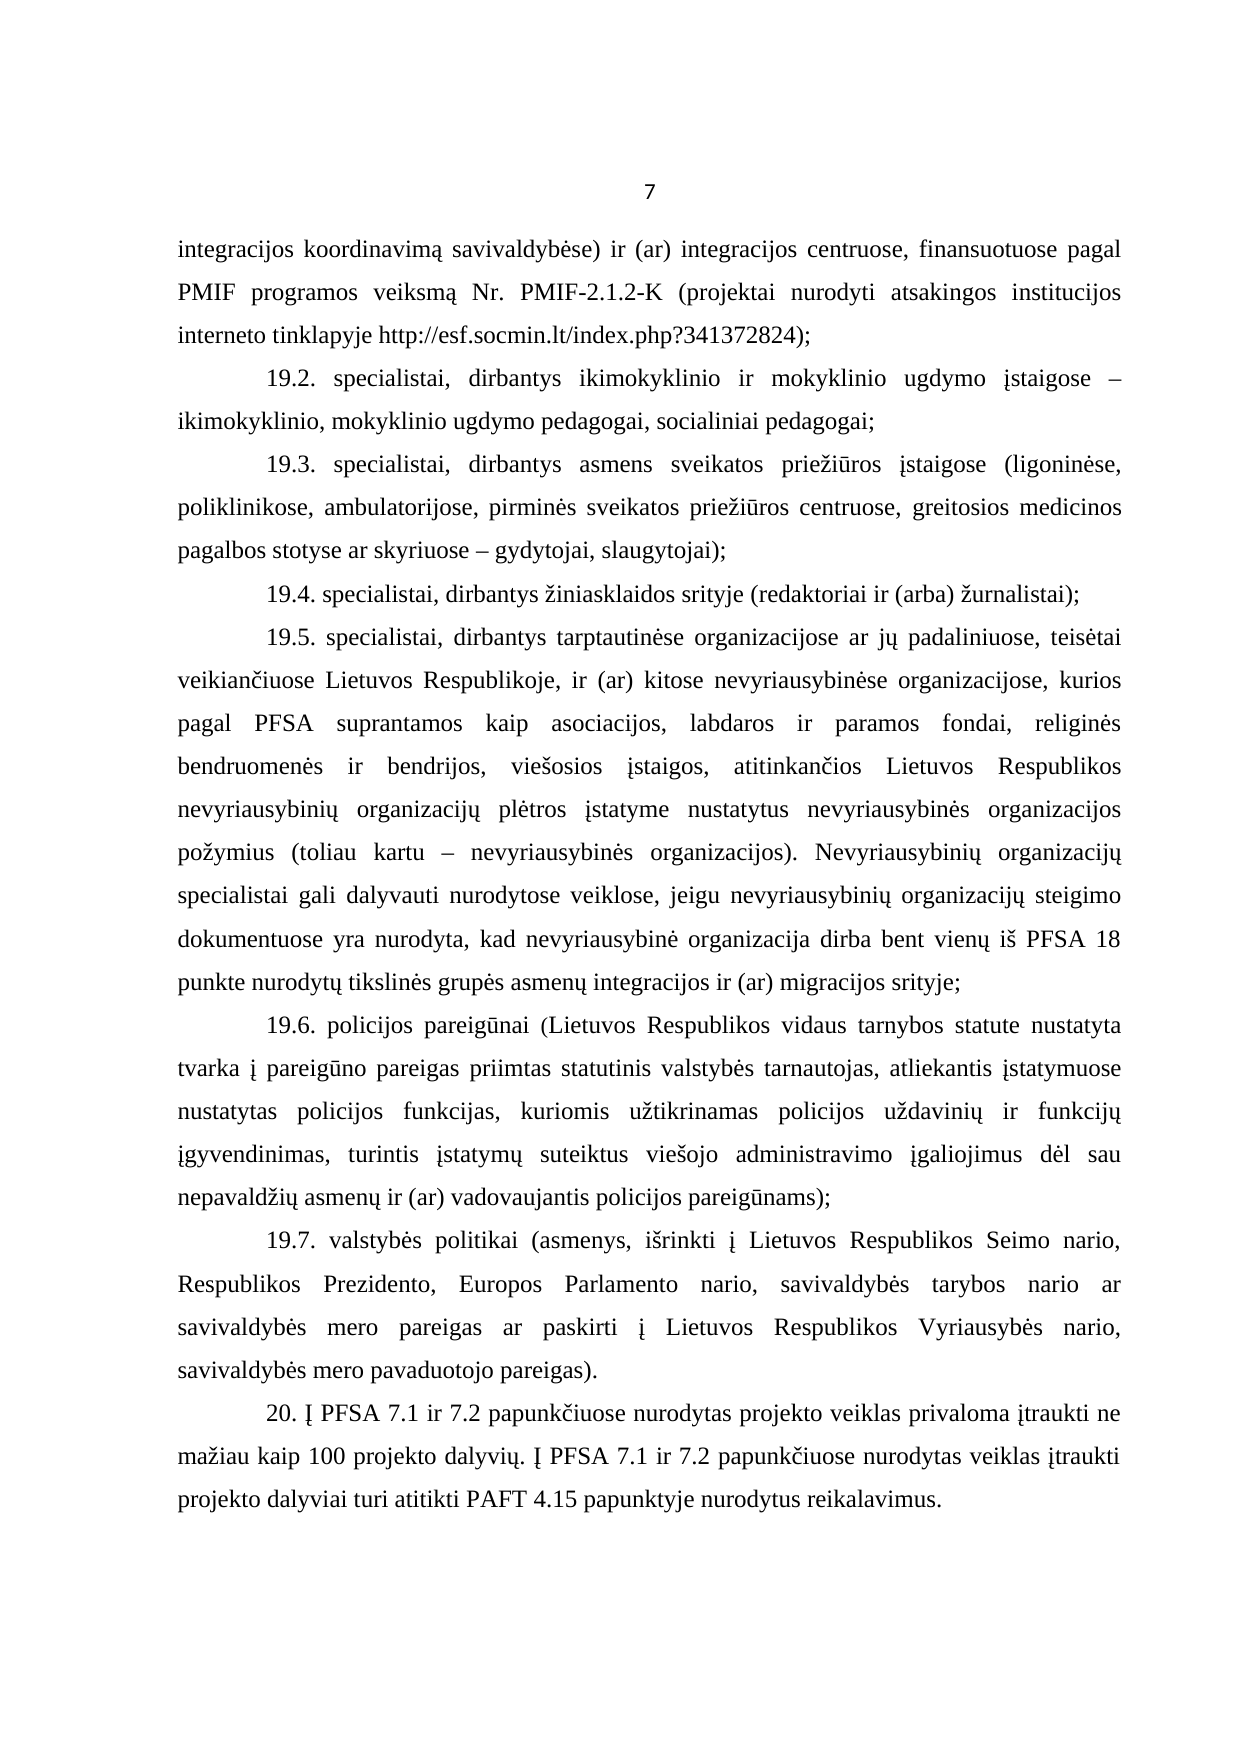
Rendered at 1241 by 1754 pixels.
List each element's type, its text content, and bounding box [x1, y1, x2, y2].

text 19.6. policijos pareigūnai (Lietuvos Respublikos vidaus tarnybos statute nustatyta tvarka į pareigūno pareigas priimtas statutinis valstybės tarnautojas, atliekantis įstatymuose nustatytas policijos funkcijas, kuriomis užtikrinamas policijos uždavinių ir funkcijų įgyvendinimas, turintis įstatymų suteiktus viešojo administravimo įgaliojimus dėl sau nepavaldžių asmenų ir (ar) vadovaujantis policijos pareigūnams); [177, 1010, 1122, 1211]
text integracijos koordinavimą savivaldybėse) ir (ar) integracijos centruose, finansuotuose pagal PMIF programos veiksmą Nr. PMIF-2.1.2-K (projektai nurodyti atsakingos institucijos interneto tinklapyje http://esf.socmin.lt/index.php?341372824); [177, 234, 1122, 349]
text 19.5. specialistai, dirbantys tarptautinėse organizacijose ar jų padaliniuose, teisėtai veikiančiuose Lietuvos Respublikoje, ir (ar) kitose nevyriausybinėse organizacijose, kurios pagal PFSA suprantamos kaip asociacijos, labdaros ir paramos fondai, religinės bendruomenės ir bendrijos, viešosios įstaigos, atitinkančios Lietuvos Respublikos nevyriausybinių organizacijų plėtros įstatyme nustatytus nevyriausybinės organizacijos požymius (toliau kartu – nevyriausybinės organizacijos). Nevyriausybinių organizacijų specialistai gali dalyvauti nurodytose veiklose, jeigu nevyriausybinių organizacijų steigimo dokumentuose yra nurodyta, kad nevyriausybinė organizacija dirba bent vienų iš PFSA 18 punkte nurodytų tikslinės grupės asmenų integracijos ir (ar) migracijos srityje; [177, 622, 1122, 996]
text 19.7. valstybės politikai (asmenys, išrinkti į Lietuvos Respublikos Seimo nario, Respublikos Prezidento, Europos Parlamento nario, savivaldybės tarybos nario ar savivaldybės mero pareigas ar paskirti į Lietuvos Respublikos Vyriausybės nario, savivaldybės mero pavaduotojo pareigas). [177, 1226, 1122, 1384]
text 19.4. specialistai, dirbantys žiniasklaidos srityje (redaktoriai ir (arba) žurnalistai); [177, 579, 1122, 607]
text 20. Į PFSA 7.1 ir 7.2 papunkčiuose nurodytas projekto veiklas privaloma įtraukti ne mažiau kaip 100 projekto dalyvių. Į PFSA 7.1 ir 7.2 papunkčiuose nurodytas veiklas įtraukti projekto dalyviai turi atitikti PAFT 4.15 papunktyje nurodytus reikalavimus. [177, 1398, 1122, 1513]
text 19.2. specialistai, dirbantys ikimokyklinio ir mokyklinio ugdymo įstaigose – ikimokyklinio, mokyklinio ugdymo pedagogai, socialiniai pedagogai; [177, 363, 1122, 435]
text 19.3. specialistai, dirbantys asmens sveikatos priežiūros įstaigose (ligoninėse, poliklinikose, ambulatorijose, pirminės sveikatos priežiūros centruose, greitosios medicinos pagalbos stotyse ar skyriuose – gydytojai, slaugytojai); [177, 449, 1122, 564]
